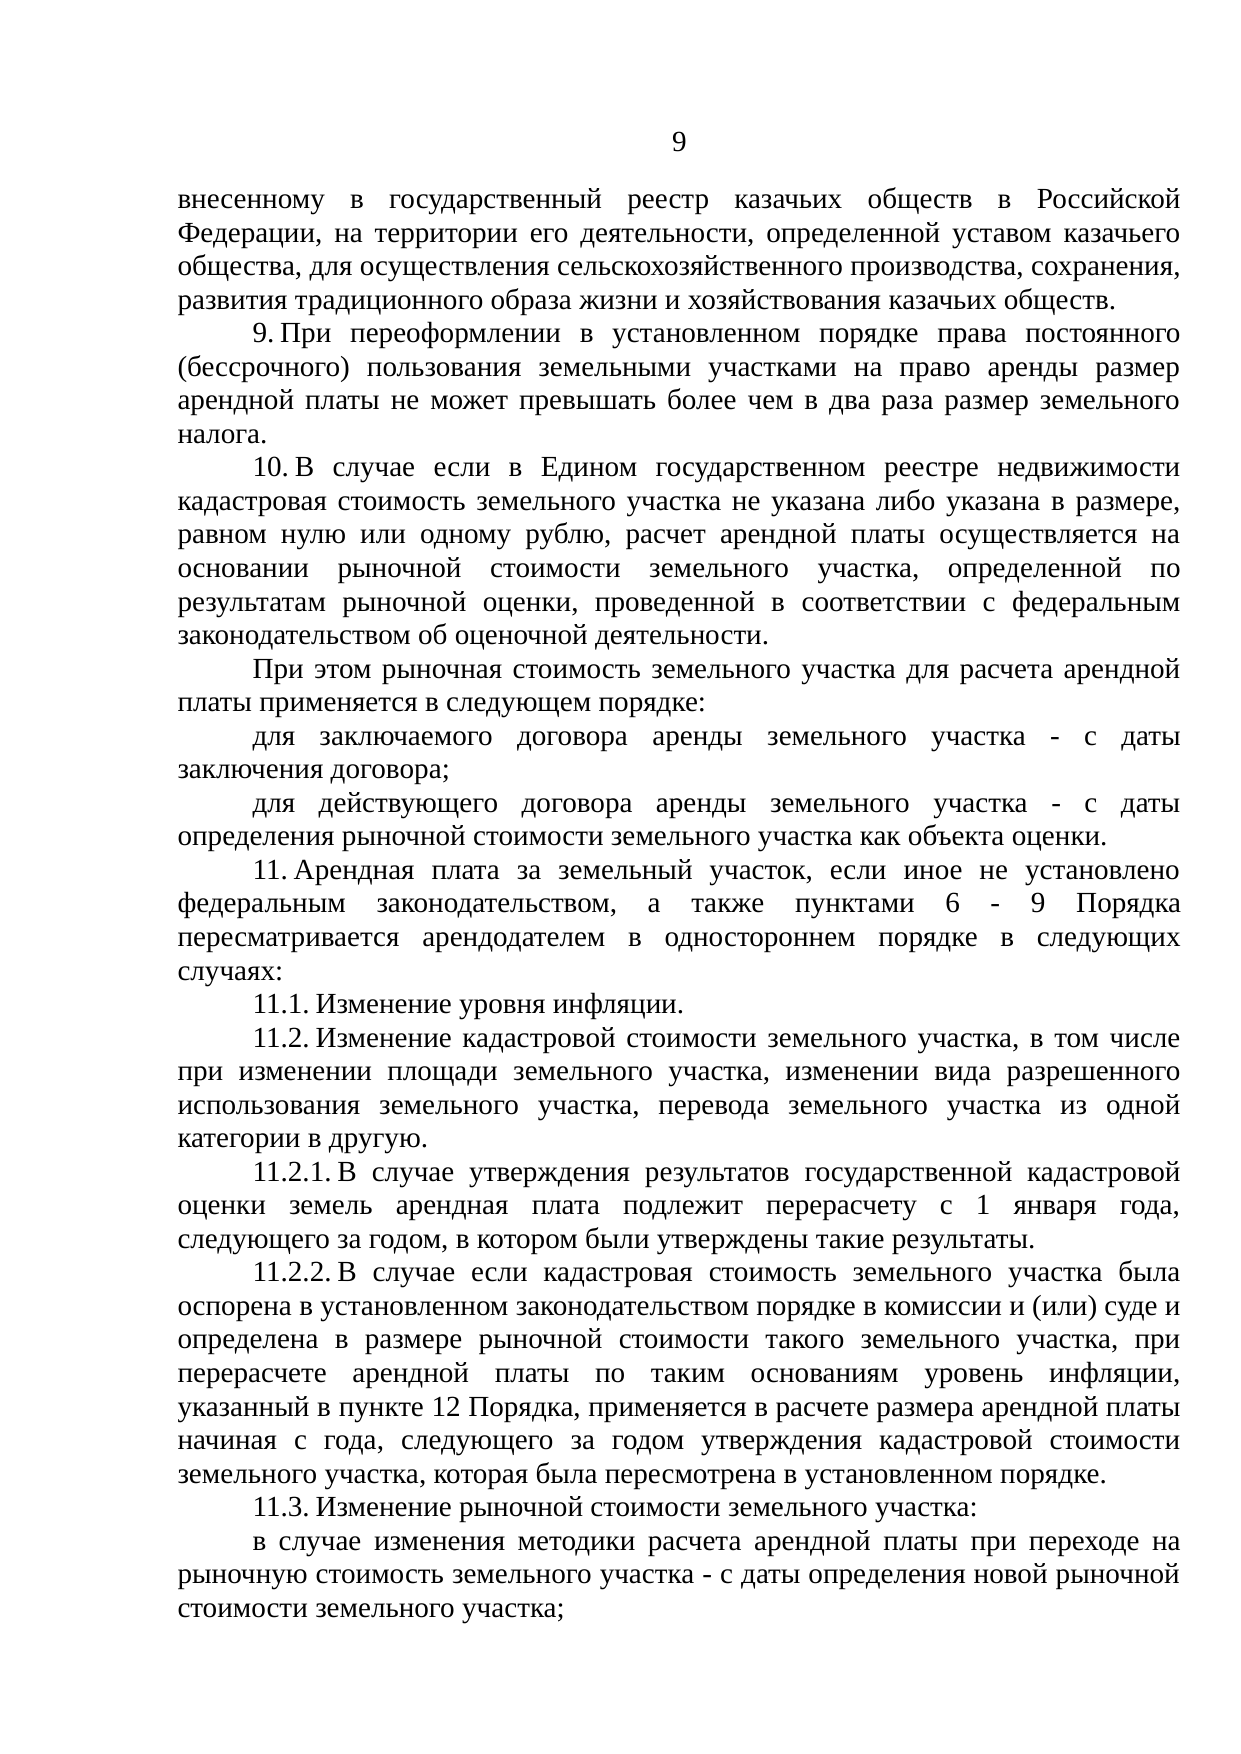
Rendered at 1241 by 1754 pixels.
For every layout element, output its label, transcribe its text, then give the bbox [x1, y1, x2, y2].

text внесенному в государственный реестр казачьих обществ в Российской Федерации, на территории его деятельности, определенной уставом казачьего общества, для осуществления сельскохозяйственного производства, сохранения, развития традиционного образа жизни и хозяйствования казачьих обществ. [177, 181, 1181, 315]
text 11.2.2. В случае если кадастровая стоимость земельного участка была оспорена в установленном законодательством порядке в комиссии и (или) суде и определена в размере рыночной стоимости такого земельного участка, при перерасчете арендной платы по таким основаниям уровень инфляции, указанный в пункте 12 Порядка, применяется в расчете размера арендной платы начиная с года, следующего за годом утверждения кадастровой стоимости земельного участка, которая была пересмотрена в установленном порядке. [177, 1254, 1181, 1489]
text 11.2. Изменение кадастровой стоимости земельного участка, в том числе при изменении площади земельного участка, изменении вида разрешенного использования земельного участка, перевода земельного участка из одной категории в другую. [177, 1020, 1181, 1154]
text 11.1. Изменение уровня инфляции. [177, 986, 1181, 1020]
text 11.2.1. В случае утверждения результатов государственной кадастровой оценки земель арендная плата подлежит перерасчету с 1 января года, следующего за годом, в котором были утверждены такие результаты. [177, 1154, 1181, 1254]
text для действующего договора аренды земельного участка - с даты определения рыночной стоимости земельного участка как объекта оценки. [177, 785, 1181, 852]
text 11.3. Изменение рыночной стоимости земельного участка: [177, 1489, 1181, 1523]
text в случае изменения методики расчета арендной платы при переходе на рыночную стоимость земельного участка - с даты определения новой рыночной стоимости земельного участка; [177, 1523, 1181, 1623]
text 9. При переоформлении в установленном порядке права постоянного (бессрочного) пользования земельными участками на право аренды размер арендной платы не может превышать более чем в два раза размер земельного налога. [177, 315, 1181, 449]
text 11. Арендная плата за земельный участок, если иное не установлено федеральным законодательством, а также пунктами 6 - 9 Порядка пересматривается арендодателем в одностороннем порядке в следующих случаях: [177, 852, 1181, 986]
text для заключаемого договора аренды земельного участка - с даты заключения договора; [177, 718, 1181, 785]
text 10. В случае если в Едином государственном реестре недвижимости кадастровая стоимость земельного участка не указана либо указана в размере, равном нулю или одному рублю, расчет арендной платы осуществляется на основании рыночной стоимости земельного участка, определенной по результатам рыночной оценки, проведенной в соответствии с федеральным законодательством об оценочной деятельности. [177, 449, 1181, 651]
text При этом рыночная стоимость земельного участка для расчета арендной платы применяется в следующем порядке: [177, 651, 1181, 718]
